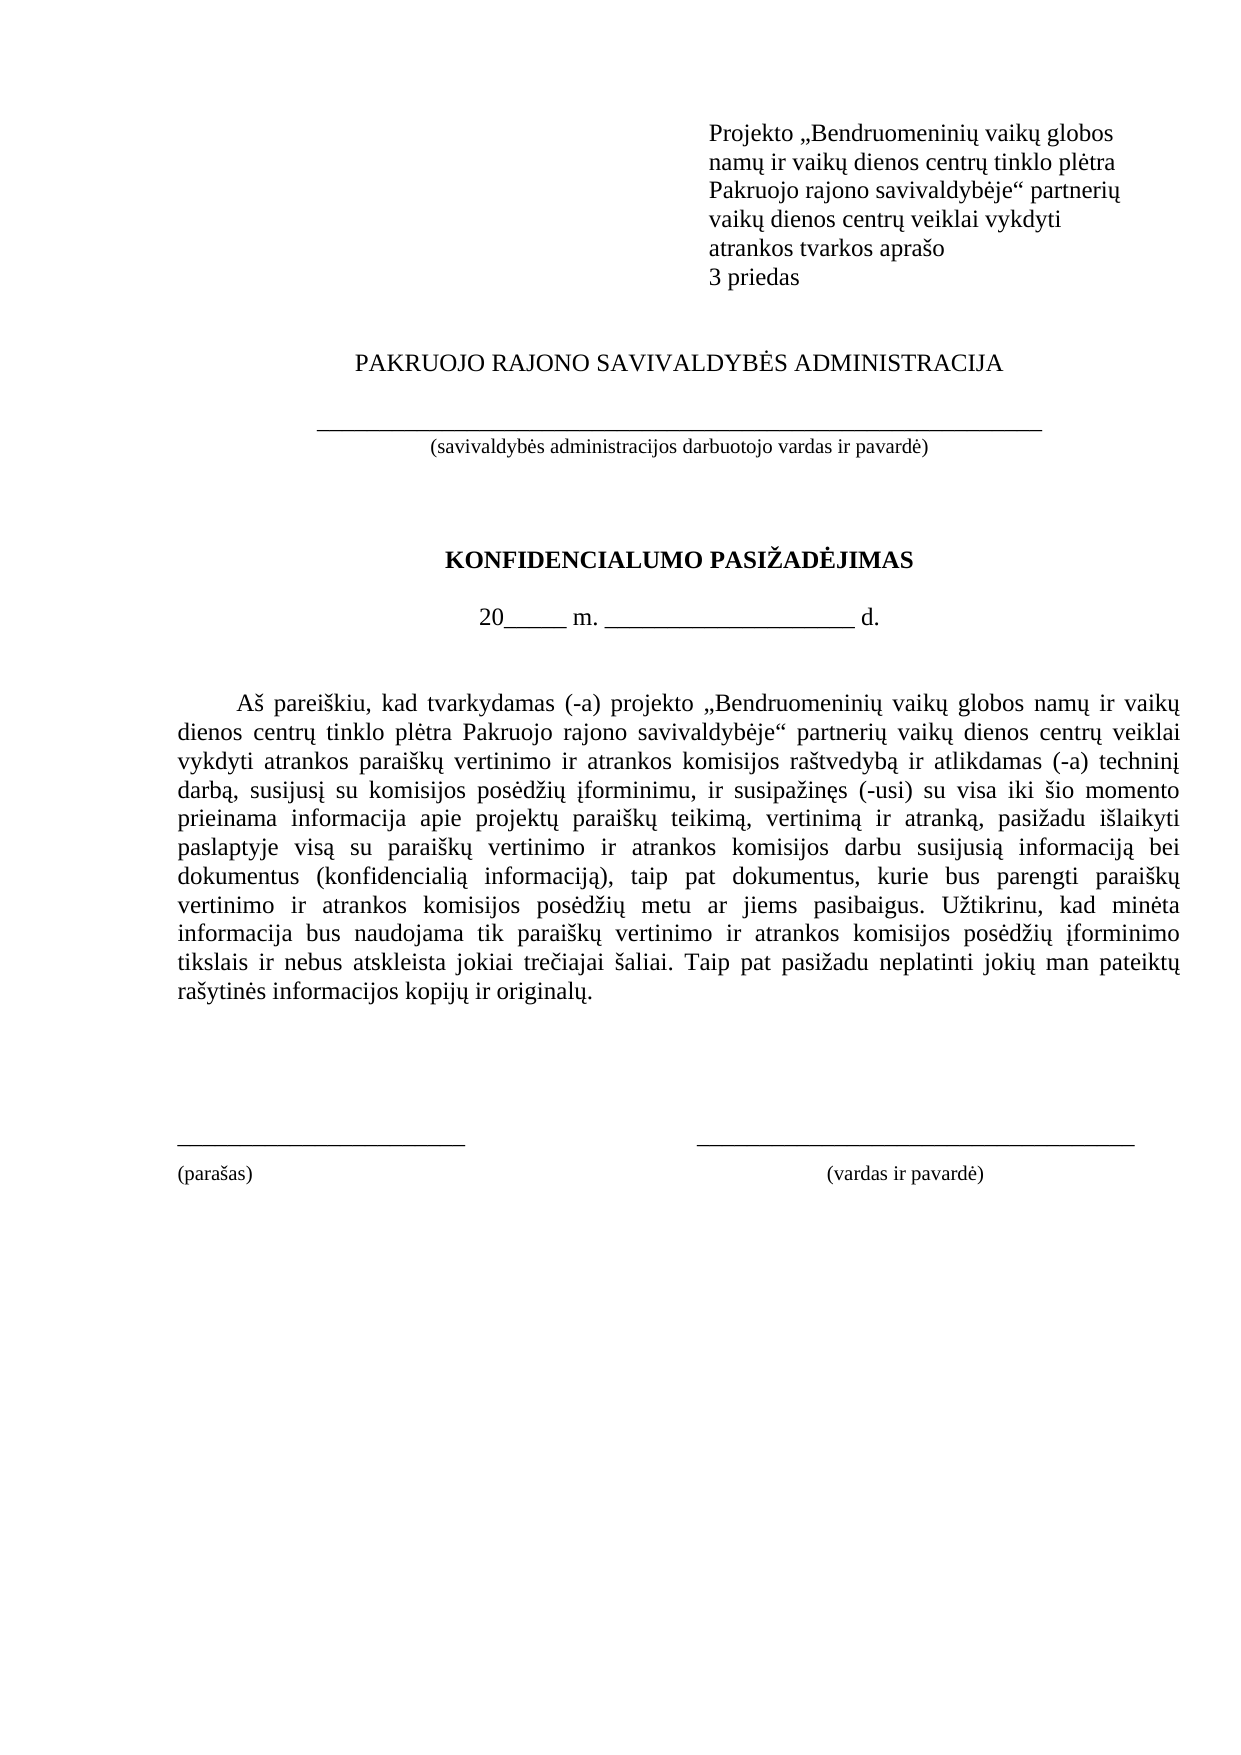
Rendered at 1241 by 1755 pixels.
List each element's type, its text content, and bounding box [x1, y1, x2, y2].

text namų ir vaikų dienos centrų tinklo plėtra [177, 147, 1181, 176]
text _______________________ ___________________________________ [177, 1120, 1181, 1148]
text 3 priedas [177, 262, 1181, 291]
text (parašas) (vardas ir pavardė) [177, 1160, 1181, 1184]
text Aš pareiškiu, kad tvarkydamas (-a) projekto „Bendruomeninių vaikų globos namų ir vaikų dienos centrų tinklo plėtra Pakruojo rajono savivaldybėje“ partnerių vaikų dienos centrų veiklai vykdyti atrankos paraiškų vertinimo ir atrankos komisijos raštvedybą ir atlikdamas (-a) techninį darbą, susijusį su komisijos posėdžių įforminimu, ir susipažinęs (-usi) su visa iki šio momento prieinama informacija apie projektų paraiškų teikimą, vertinimą ir atranką, pasižadu išlaikyti paslaptyje visą su paraiškų vertinimo ir atrankos komisijos darbu susijusią informaciją bei dokumentus (konfidencialią informaciją), taip pat dokumentus, kurie bus parengti paraiškų vertinimo ir atrankos komisijos posėdžių metu ar jiems pasibaigus. Užtikrinu, kad minėta informacija bus naudojama tik paraiškų vertinimo ir atrankos komisijos posėdžių įforminimo tikslais ir nebus atskleista jokiai trečiajai šaliai. Taip pat pasižadu neplatinti jokių man pateiktų rašytinės informacijos kopijų ir originalų. [177, 688, 1181, 1005]
text Pakruojo rajono savivaldybėje“ partnerių [177, 176, 1181, 204]
text __________________________________________________________ [177, 406, 1181, 434]
text (savivaldybės administracijos darbuotojo vardas ir pavardė) [177, 434, 1181, 458]
text konfIDENCIALUMO PASIŽADĖJIMAS [177, 545, 1181, 573]
text atrankos tvarkos aprašo [177, 233, 1181, 262]
text vaikų dienos centrų veiklai vykdyti [177, 204, 1181, 233]
text Projekto „Bendruomeninių vaikų globos [177, 118, 1181, 147]
text 20_____ m. ____________________ d. [177, 602, 1181, 631]
text PAKRUOJO RAJONO SAVIVALDYBĖS ADMINISTRACIJA [177, 348, 1181, 377]
